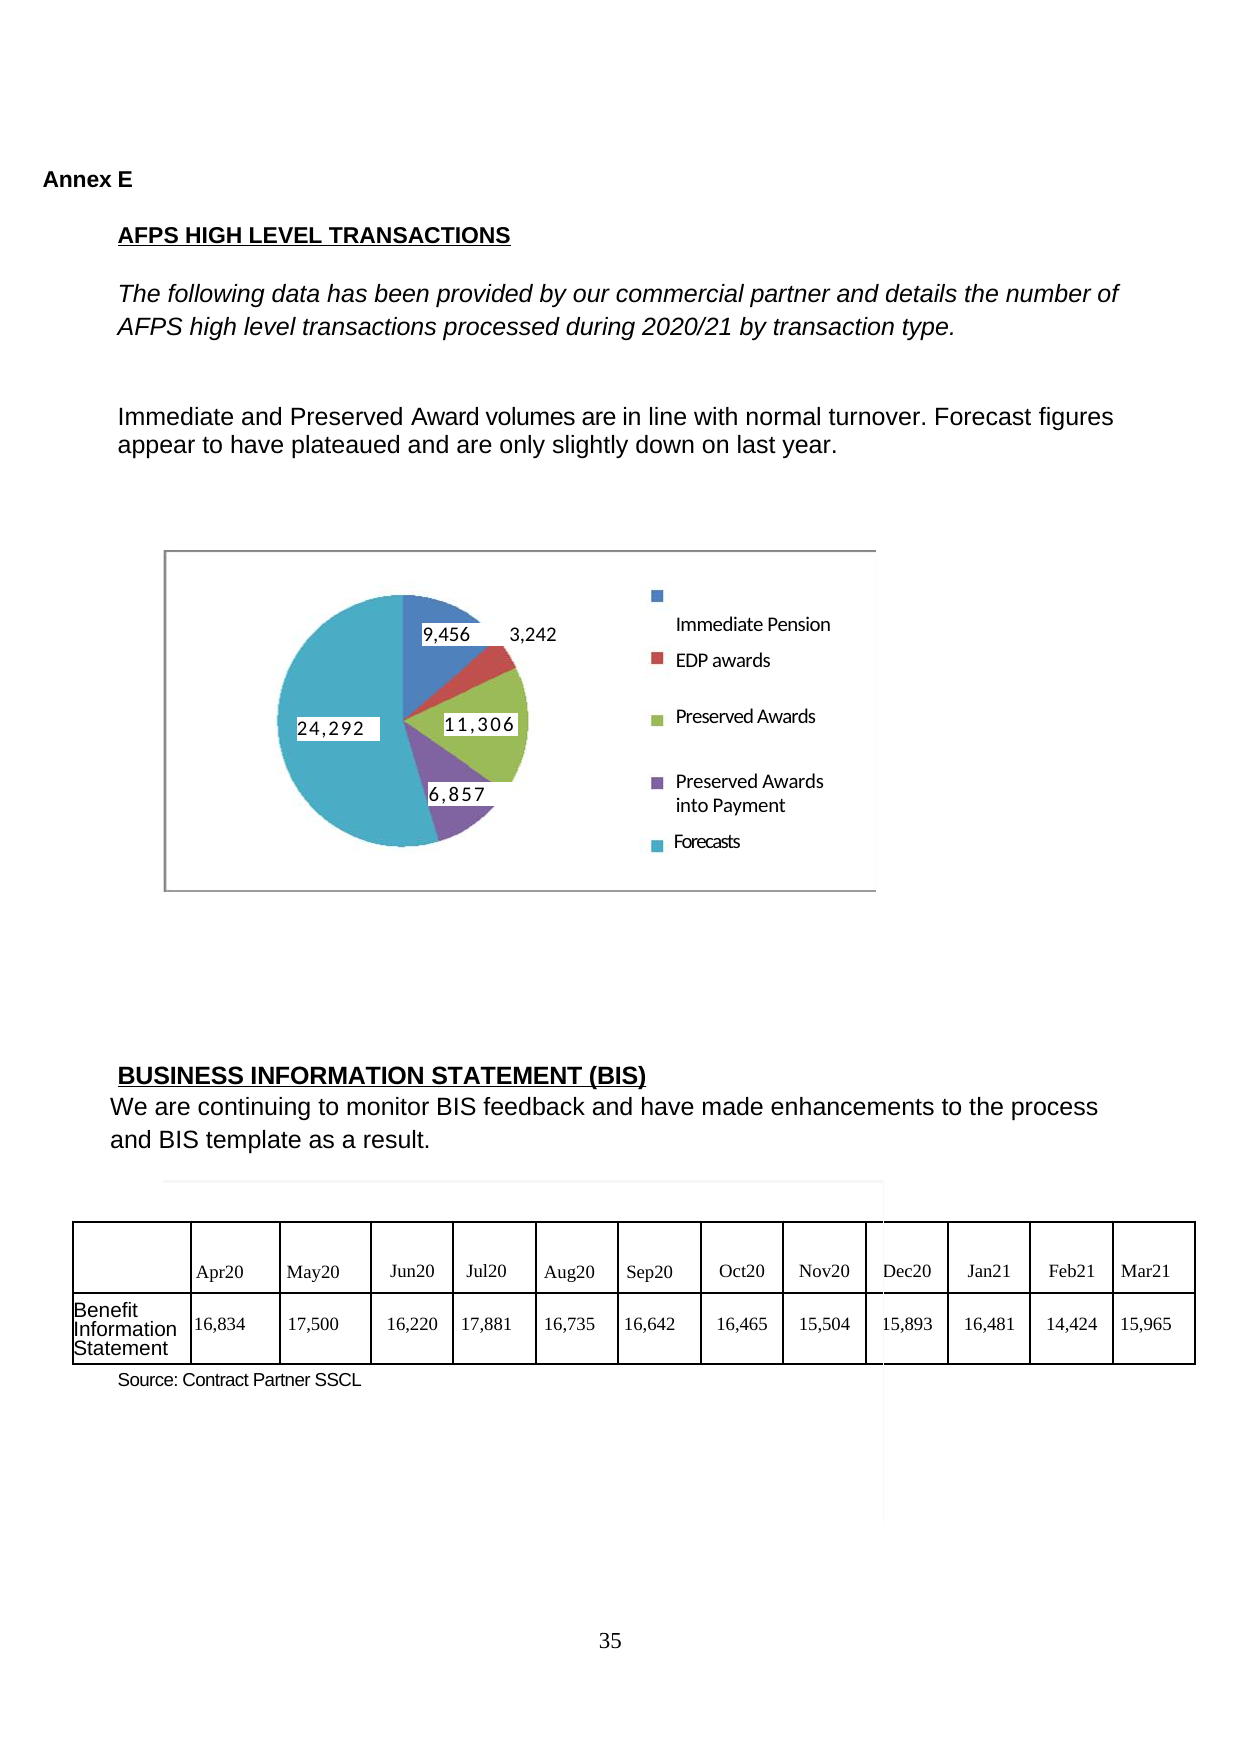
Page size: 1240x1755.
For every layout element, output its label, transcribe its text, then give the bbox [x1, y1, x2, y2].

text AFPS HIGH LEVEL TRANSACTIONS [117, 223, 1178, 249]
text 6,857 [428, 785, 514, 805]
table_header [74, 1223, 190, 1292]
table_cell 16,735 [537, 1294, 617, 1363]
text Immediate and Preserved Award volumes are in line with normal turnover. Forecast figures appear to have plateaued and are only slightly down on last year. [117, 402, 1178, 459]
table_header Jan21 [949, 1223, 1029, 1292]
text [561, 1654, 603, 1682]
table_cell 14,424 [1031, 1294, 1112, 1363]
table_cell 15,965 [1114, 1294, 1194, 1363]
table_header Jul20 [454, 1223, 535, 1292]
text The following data has been provided by our commercial partner and details the number of AFPS high level transactions processed during 2020/21 by transaction type. [117, 277, 1125, 342]
text Source: Contract Partner SSCL [42, 1371, 883, 1391]
table_header Sep20 [619, 1223, 700, 1292]
text BUSINESS INFORMATION STATEMENT (BIS) [117, 1061, 1178, 1089]
table_cell 16,642 [619, 1294, 700, 1363]
table_header Feb21 [1031, 1223, 1112, 1292]
table_header [867, 1223, 883, 1292]
table_header Mar21 [1114, 1223, 1194, 1292]
table_header Nov20 [784, 1223, 865, 1292]
table_cell 16,834 [192, 1294, 279, 1363]
text Immediate Pension EDP awards [676, 603, 832, 675]
table_cell 15,504 [784, 1294, 865, 1363]
table_cell 17,881 [454, 1294, 535, 1363]
table_cell 16,220 [372, 1294, 452, 1363]
table_header Jun20 [372, 1223, 452, 1292]
table_header Aug20 [537, 1223, 617, 1292]
text 11,306 [444, 716, 518, 735]
table_cell Benefit Information Statement [74, 1294, 190, 1363]
table_cell 16,481 [949, 1294, 1029, 1363]
table_header Oct20 [702, 1223, 782, 1292]
text Annex E [42, 166, 1178, 193]
table_header May20 [281, 1223, 370, 1292]
table_cell 15,893 [884, 1294, 947, 1363]
text Preserved Awards [676, 708, 832, 727]
table_cell [867, 1294, 883, 1363]
text 24,292 [297, 720, 380, 739]
table_header Apr20 [192, 1223, 279, 1292]
table_header Dec20 [884, 1223, 947, 1292]
table_cell 16,465 [702, 1294, 782, 1363]
text Forecasts [673, 833, 749, 852]
text Preserved Awards into Payment [676, 769, 859, 817]
table_cell 17,500 [281, 1294, 370, 1363]
text [676, 675, 832, 708]
text 9,456 3,242 [422, 626, 556, 645]
text We are continuing to monitor BIS feedback and have made enhancements to the process and BIS template as a result. [110, 1089, 1125, 1156]
text [884, 1371, 1178, 1391]
